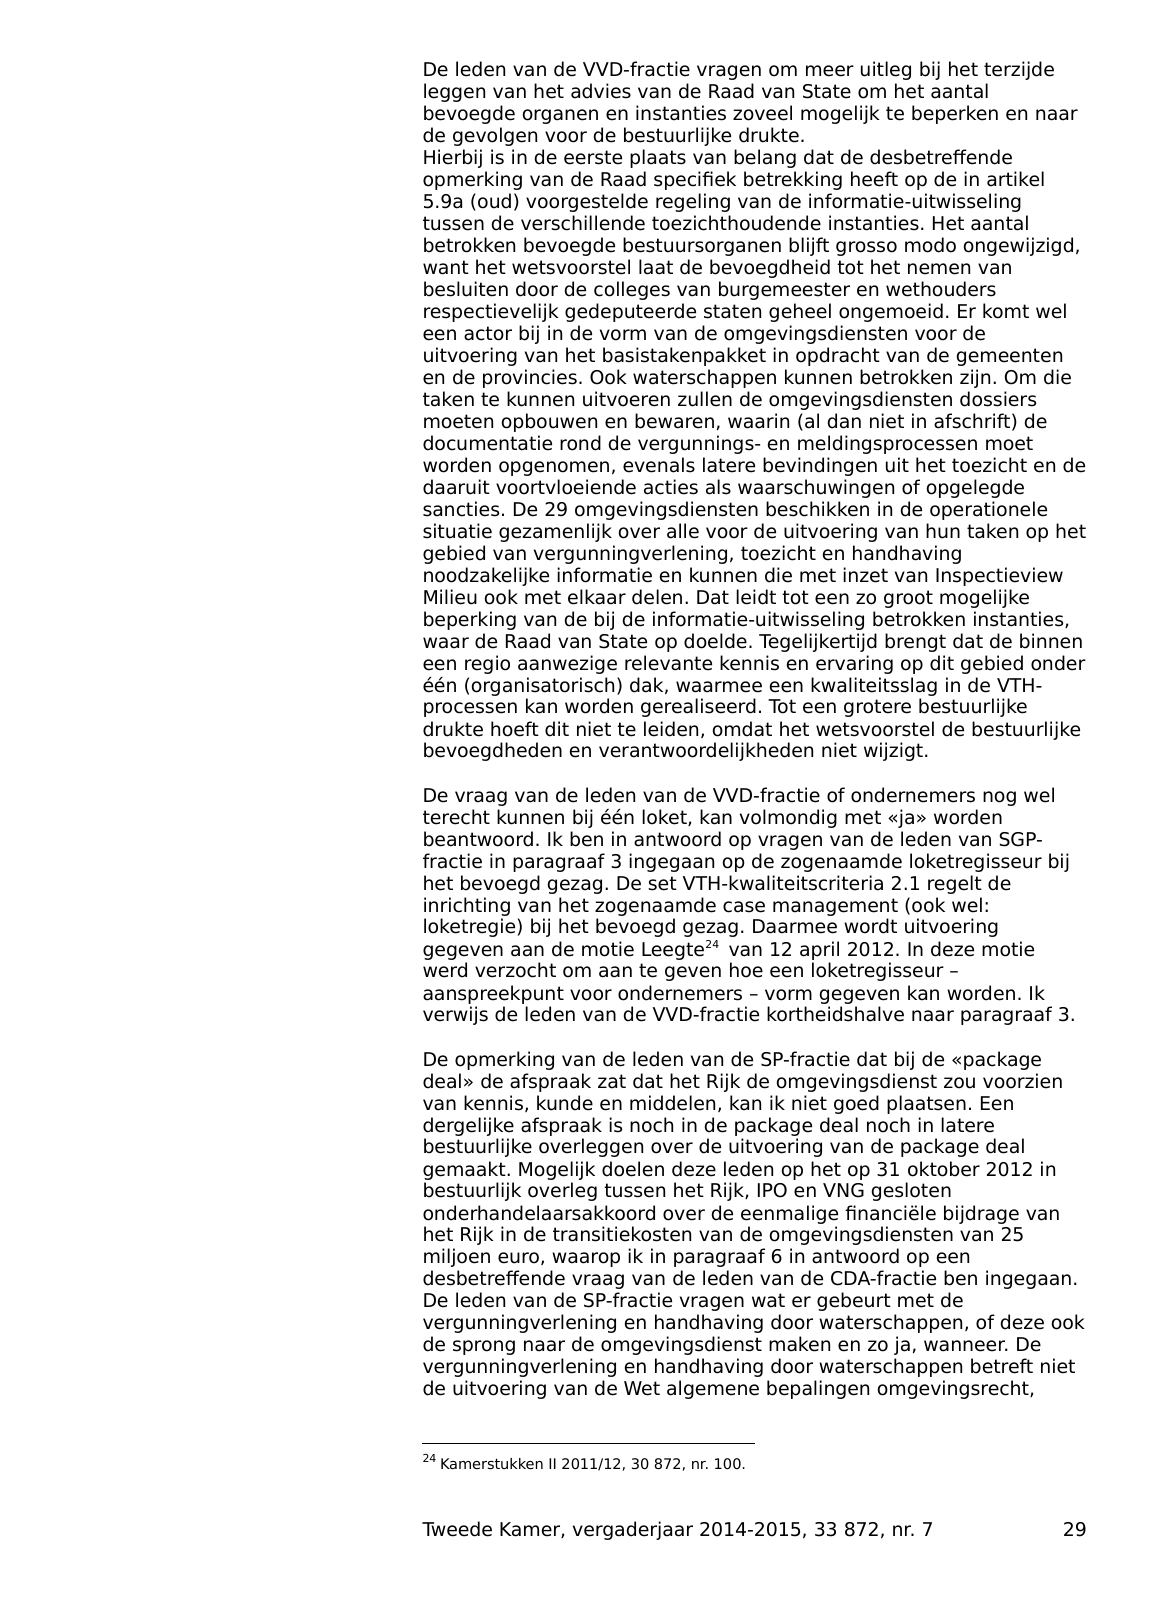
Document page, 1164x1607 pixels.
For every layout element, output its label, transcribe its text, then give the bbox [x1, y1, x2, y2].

text De vraag van de leden van de VVD-fractie of ondernemers nog wel terecht kunnen bij één loket, kan volmondig met «ja» worden beantwoord. Ik ben in antwoord op vragen van de leden van SGP-fractie in paragraaf 3 ingegaan op de zogenaamde loketregisseur bij het bevoegd gezag. De set VTH-kwaliteitscriteria 2.1 regelt de inrichting van het zogenaamde case management (ook wel: loketregie) bij het bevoegd gezag. Daarmee wordt uitvoering gegeven aan de motie Leegte van 12 april 2012. In deze motie werd verzocht om aan te geven hoe een loketregisseur – aanspreekpunt voor ondernemers – vorm gegeven kan worden. Ik verwijs de leden van de VVD-fractie kortheidshalve naar paragraaf 3. [422, 784, 1087, 1026]
text Kamerstukken II 2011/12, 30 872, nr. 100. [422, 1452, 1087, 1474]
text De leden van de VVD-fractie vragen om meer uitleg bij het terzijde leggen van het advies van de Raad van State om het aantal bevoegde organen en instanties zoveel mogelijk te beperken en naar de gevolgen voor de bestuurlijke drukte. [422, 59, 1087, 147]
text De leden van de SP-fractie vragen wat er gebeurt met de vergunningverlening en handhaving door waterschappen, of deze ook de sprong naar de omgevingsdienst maken en zo ja, wanneer. De vergunningverlening en handhaving door waterschappen betreft niet de uitvoering van de Wet algemene bepalingen omgevingsrecht, [422, 1290, 1087, 1400]
text Hierbij is in de eerste plaats van belang dat de desbetreffende opmerking van de Raad specifiek betrekking heeft op de in artikel 5.9a (oud) voorgestelde regeling van de informatie-uitwisseling tussen de verschillende toezichthoudende instanties. Het aantal betrokken bevoegde bestuursorganen blijft grosso modo ongewijzigd, want het wetsvoorstel laat de bevoegdheid tot het nemen van besluiten door de colleges van burgemeester en wethouders respectievelijk gedeputeerde staten geheel ongemoeid. Er komt wel een actor bij in de vorm van de omgevingsdiensten voor de uitvoering van het basistakenpakket in opdracht van de gemeenten en de provincies. Ook waterschappen kunnen betrokken zijn. Om die taken te kunnen uitvoeren zullen de omgevingsdiensten dossiers moeten opbouwen en bewaren, waarin (al dan niet in afschrift) de documentatie rond de vergunnings- en meldingsprocessen moet worden opgenomen, evenals latere bevindingen uit het toezicht en de daaruit voortvloeiende acties als waarschuwingen of opgelegde sancties. De 29 omgevingsdiensten beschikken in de operationele situatie gezamenlijk over alle voor de uitvoering van hun taken op het gebied van vergunningverlening, toezicht en handhaving noodzakelijke informatie en kunnen die met inzet van Inspectieview Milieu ook met elkaar delen. Dat leidt tot een zo groot mogelijke beperking van de bij de informatie-uitwisseling betrokken instanties, waar de Raad van State op doelde. Tegelijkertijd brengt dat de binnen een regio aanwezige relevante kennis en ervaring op dit gebied onder één (organisatorisch) dak, waarmee een kwaliteitsslag in de VTH-processen kan worden gerealiseerd. Tot een grotere bestuurlijke drukte hoeft dit niet te leiden, omdat het wetsvoorstel de bestuurlijke bevoegdheden en verantwoordelijkheden niet wijzigt. [422, 147, 1087, 762]
text De opmerking van de leden van de SP-fractie dat bij de «package deal» de afspraak zat dat het Rijk de omgevingsdienst zou voorzien van kennis, kunde en middelen, kan ik niet goed plaatsen. Een dergelijke afspraak is noch in de package deal noch in latere bestuurlijke overleggen over de uitvoering van de package deal gemaakt. Mogelijk doelen deze leden op het op 31 oktober 2012 in bestuurlijk overleg tussen het Rijk, IPO en VNG gesloten onderhandelaarsakkoord over de eenmalige financiële bijdrage van het Rijk in de transitiekosten van de omgevingsdiensten van 25 miljoen euro, waarop ik in paragraaf 6 in antwoord op een desbetreffende vraag van de leden van de CDA-fractie ben ingegaan. [422, 1048, 1087, 1290]
